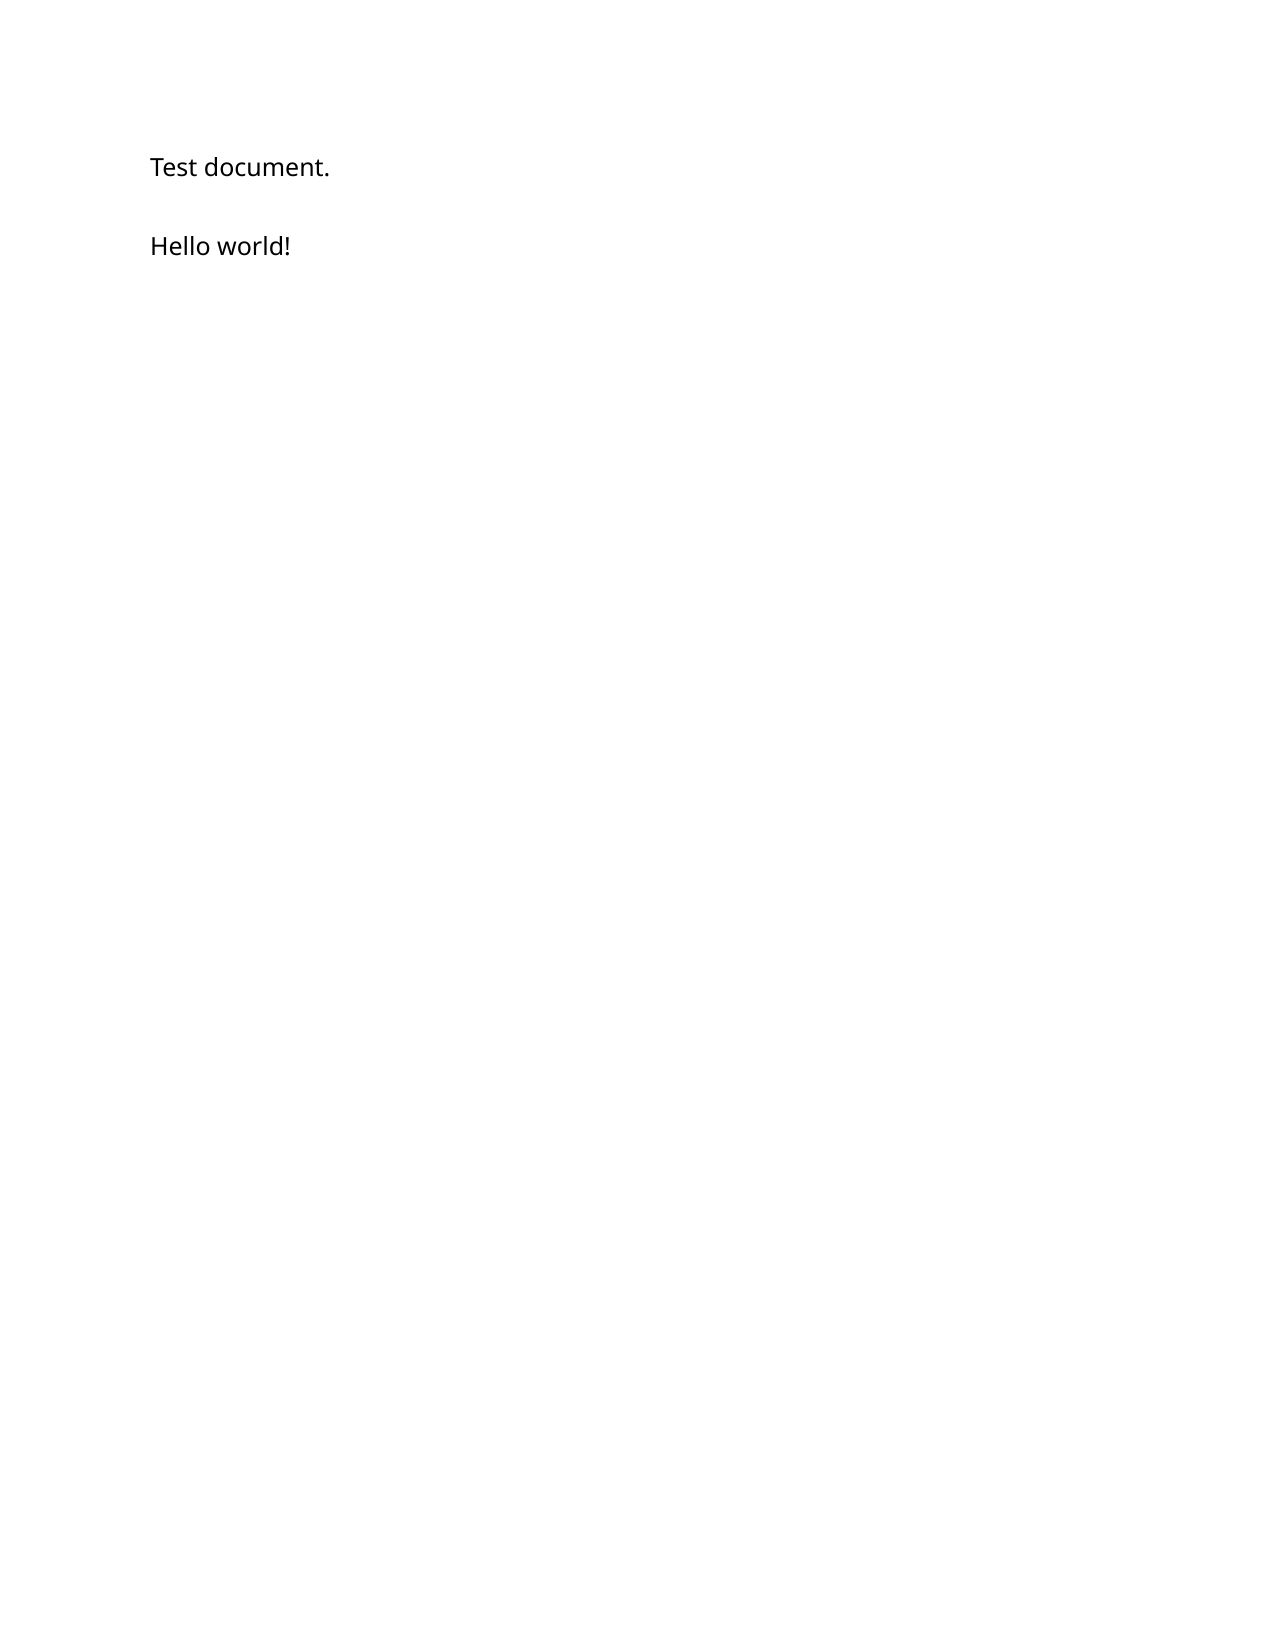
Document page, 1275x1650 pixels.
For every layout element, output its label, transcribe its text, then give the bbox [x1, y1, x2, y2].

text Test document. Hello world! [150, 150, 1125, 262]
